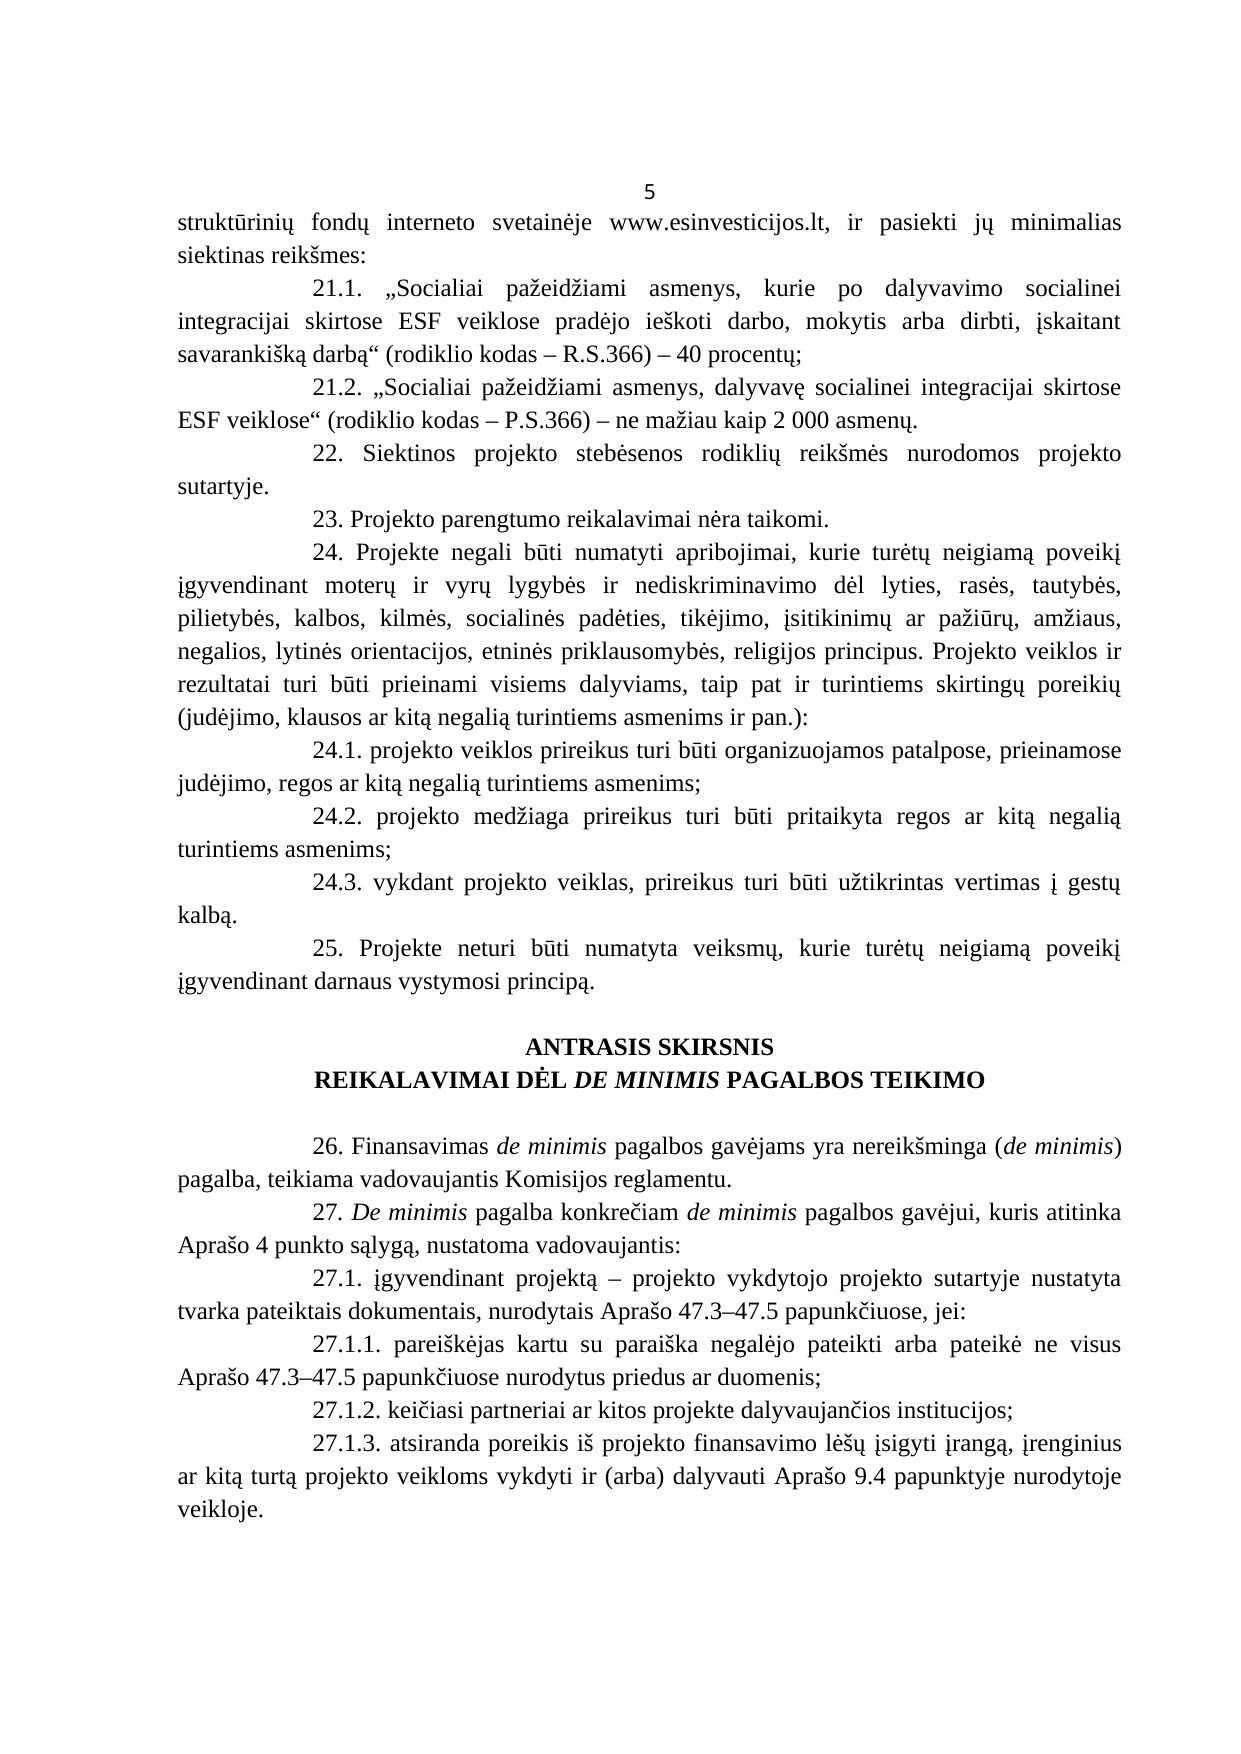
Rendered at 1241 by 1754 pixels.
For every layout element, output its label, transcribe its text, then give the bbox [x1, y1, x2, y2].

text 27. De minimis pagalba konkrečiam de minimis pagalbos gavėjui, kuris atitinka Aprašo 4 punkto sąlygą, nustatoma vadovaujantis: [177, 1197, 1122, 1259]
text 21.1. „Socialiai pažeidžiami asmenys, kurie po dalyvavimo socialinei integracijai skirtose ESF veiklose pradėjo ieškoti darbo, mokytis arba dirbti, įskaitant savarankišką darbą“ (rodiklio kodas – R.S.366) – 40 procentų; [177, 273, 1122, 367]
text 26. Finansavimas de minimis pagalbos gavėjams yra nereikšminga (de minimis) pagalba, teikiama vadovaujantis Komisijos reglamentu. [177, 1131, 1122, 1193]
text 24.2. projekto medžiaga prireikus turi būti pritaikyta regos ar kitą negalią turintiems asmenims; [177, 801, 1122, 863]
text 27.1.2. keičiasi partneriai ar kitos projekte dalyvaujančios institucijos; [177, 1395, 1122, 1424]
text ANTRASIS SKIRSNIS [177, 1032, 1122, 1061]
text 27.1. įgyvendinant projektą – projekto vykdytojo projekto sutartyje nustatyta tvarka pateiktais dokumentais, nurodytais Aprašo 47.3–47.5 papunkčiuose, jei: [177, 1263, 1122, 1325]
text struktūrinių fondų interneto svetainėje www.esinvesticijos.lt, ir pasiekti jų minimalias siektinas reikšmes: [177, 207, 1122, 268]
text 21.2. „Socialiai pažeidžiami asmenys, dalyvavę socialinei integracijai skirtose ESF veiklose“ (rodiklio kodas – P.S.366) – ne mažiau kaip 2 000 asmenų. [177, 372, 1122, 433]
text 24.1. projekto veiklos prireikus turi būti organizuojamos patalpose, prieinamose judėjimo, regos ar kitą negalią turintiems asmenims; [177, 735, 1122, 797]
text 27.1.1. pareiškėjas kartu su paraiška negalėjo pateikti arba pateikė ne visus Aprašo 47.3–47.5 papunkčiuose nurodytus priedus ar duomenis; [177, 1329, 1122, 1391]
text 23. Projekto parengtumo reikalavimai nėra taikomi. [177, 504, 1122, 533]
text 24.3. vykdant projekto veiklas, prireikus turi būti užtikrintas vertimas į gestų kalbą. [177, 867, 1122, 929]
text 22. Siektinos projekto stebėsenos rodiklių reikšmės nurodomos projekto sutartyje. [177, 438, 1122, 499]
text REIKALAVIMAI DĖL DE MINIMIS PAGALBOS TEIKIMO [177, 1065, 1122, 1094]
text 25. Projekte neturi būti numatyta veiksmų, kurie turėtų neigiamą poveikį įgyvendinant darnaus vystymosi principą. [177, 933, 1122, 995]
text 24. Projekte negali būti numatyti apribojimai, kurie turėtų neigiamą poveikį įgyvendinant moterų ir vyrų lygybės ir nediskriminavimo dėl lyties, rasės, tautybės, pilietybės, kalbos, kilmės, socialinės padėties, tikėjimo, įsitikinimų ar pažiūrų, amžiaus, negalios, lytinės orientacijos, etninės priklausomybės, religijos principus. Projekto veiklos ir rezultatai turi būti prieinami visiems dalyviams, taip pat ir turintiems skirtingų poreikių (judėjimo, klausos ar kitą negalią turintiems asmenims ir pan.): [177, 537, 1122, 731]
text 27.1.3. atsiranda poreikis iš projekto finansavimo lėšų įsigyti įrangą, įrenginius ar kitą turtą projekto veikloms vykdyti ir (arba) dalyvauti Aprašo 9.4 papunktyje nurodytoje veikloje. [177, 1428, 1122, 1523]
